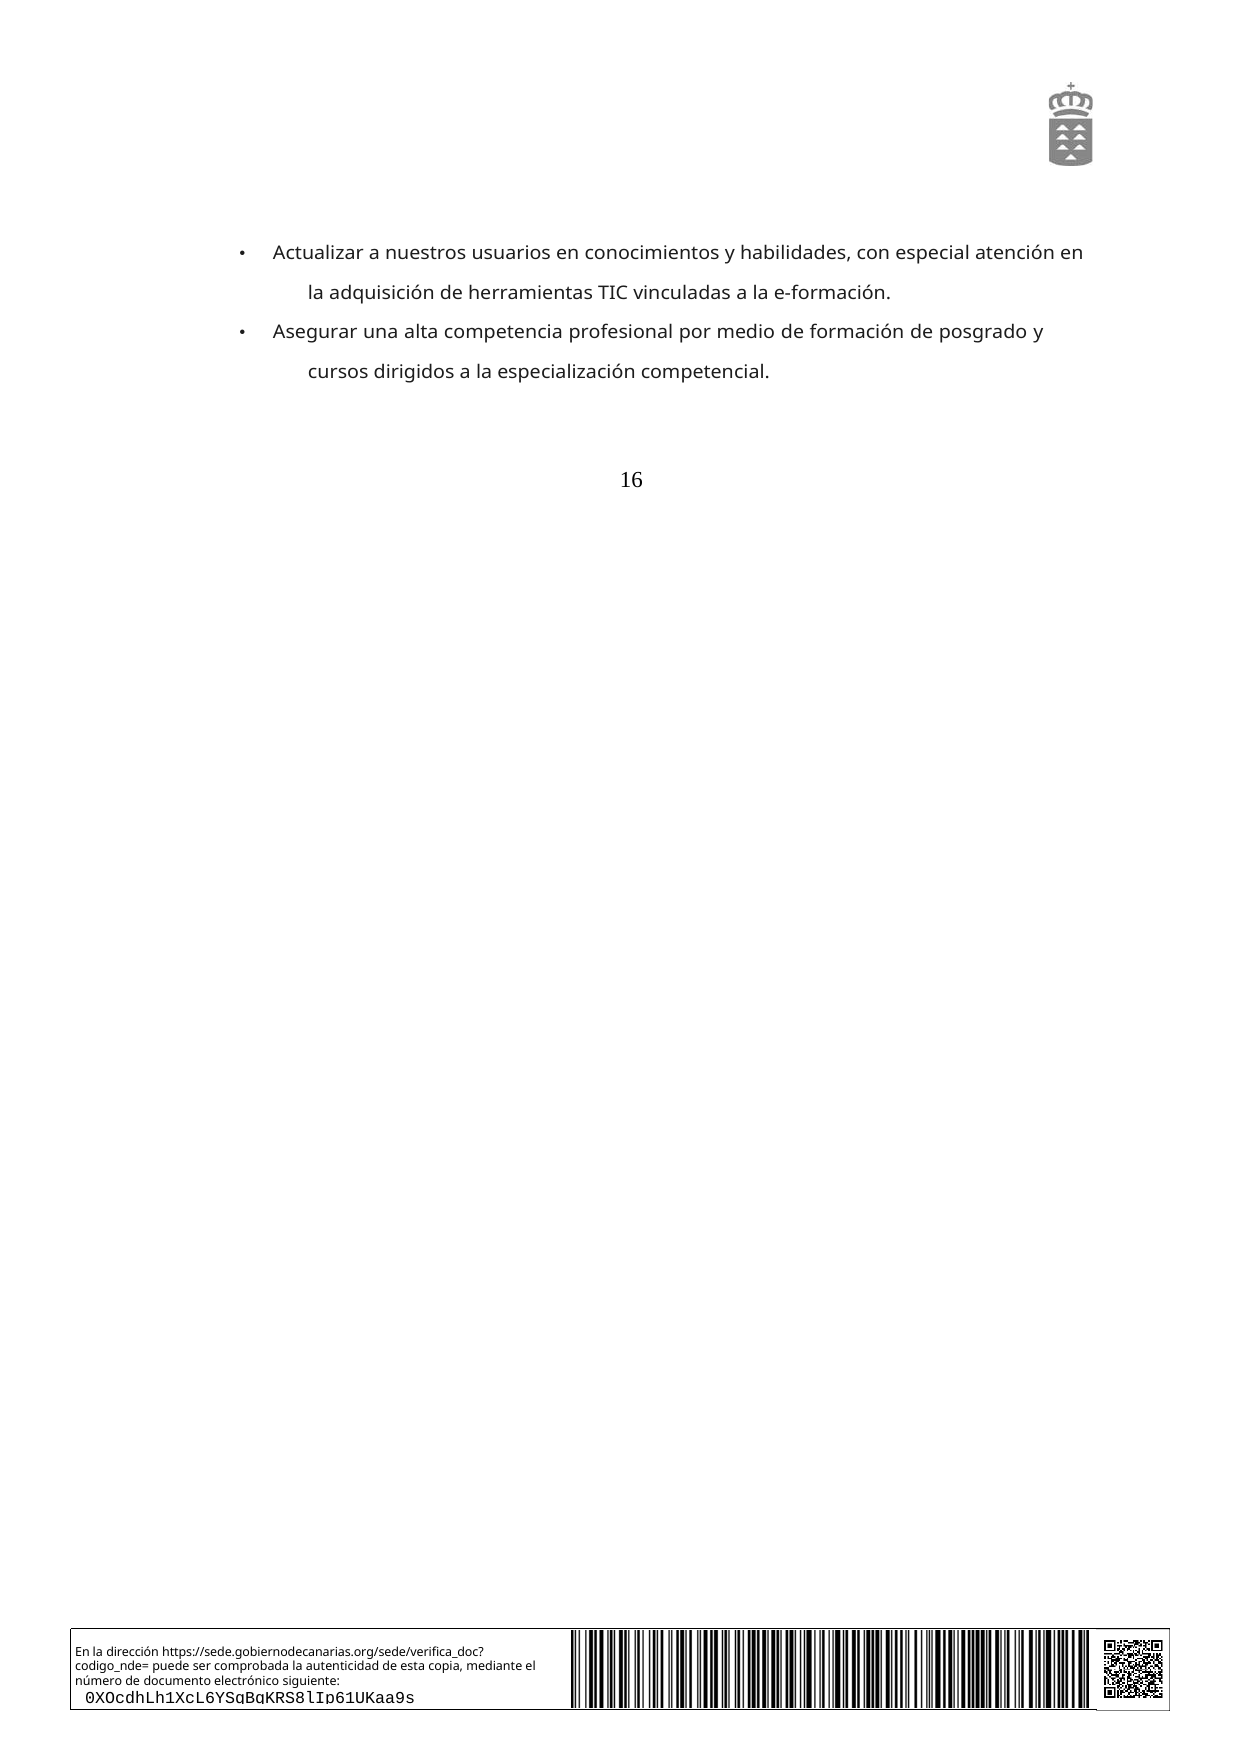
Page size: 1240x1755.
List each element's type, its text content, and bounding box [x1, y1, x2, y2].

list Asegurar una alta competencia profesional por medio de formación de posgrado y cursos dirigidos a la especialización competencial. [239, 319, 1092, 384]
list Actualizar a nuestros usuarios en conocimientos y habilidades, con especial atención en la adquisición de herramientas TIC vinculadas a la e-formación. [239, 239, 1093, 304]
subtitle 16 [170, 466, 1092, 492]
